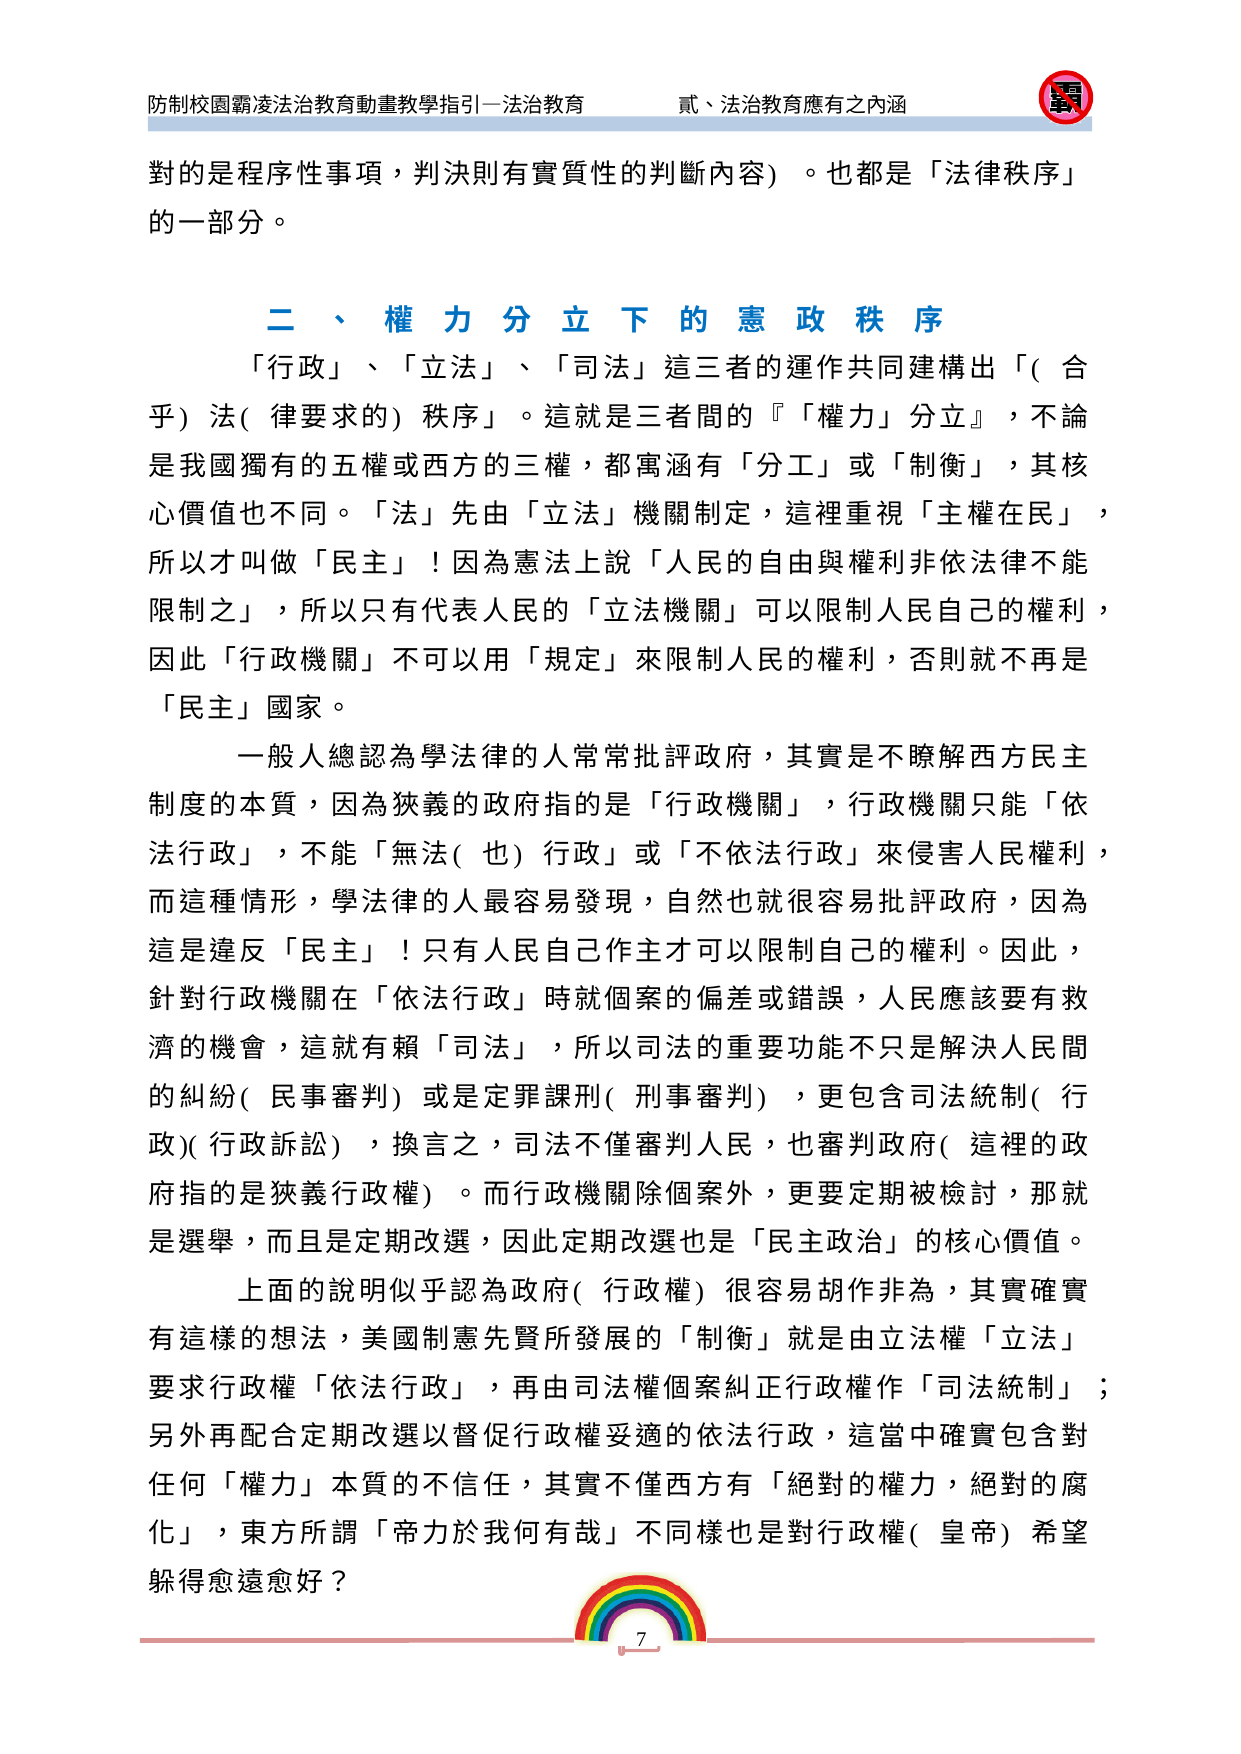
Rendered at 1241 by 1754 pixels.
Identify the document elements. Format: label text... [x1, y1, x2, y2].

text 對的是程序性事項，判決則有實質性的判斷內容)。也都是「法律秩序」的一部分。 [148, 148, 1092, 245]
text 一般人總認為學法律的人常常批評政府，其實是不瞭解西方民主制度的本質，因為狹義的政府指的是「行政機關」，行政機關只能「依法行政」，不能「無法(也)行政」或「不依法行政」來侵害人民權利，而這種情形，學法律的人最容易發現，自然也就很容易批評政府，因為這是違反「民主」！只有人民自己作主才可以限制自己的權利。因此，針對行政機關在「依法行政」時就個案的偏差或錯誤，人民應該要有救濟的機會，這就有賴「司法」，所以司法的重要功能不只是解決人民間的糾紛(民事審判)或是定罪課刑(刑事審判)，更包含司法統制(行政)(行政訴訟)，換言之，司法不僅審判人民，也審判政府(這裡的政府指的是狹義行政權)。而行政機關除個案外，更要定期被檢討，那就是選舉，而且是定期改選，因此定期改選也是「民主政治」的核心價值。 [148, 730, 1091, 1264]
text 上面的說明似乎認為政府(行政權)很容易胡作非為，其實確實有這樣的想法，美國制憲先賢所發展的「制衡」就是由立法權「立法」要求行政權「依法行政」，再由司法權個案糾正行政權作「司法統制」；另外再配合定期改選以督促行政權妥適的依法行政，這當中確實包含對任何「權力」本質的不信任，其實不僅西方有「絕對的權力，絕對的腐化」，東方所謂「帝力於我何有哉」不同樣也是對行政權(皇帝)希望躲得愈遠愈好？ [148, 1264, 1091, 1604]
picture [574, 1572, 707, 1646]
text 二、權力分立下的憲政秩序 [89, 293, 1092, 342]
picture [1036, 67, 1096, 71]
text 「行政」、「立法」、「司法」這三者的運作共同建構出「(合乎)法(律要求的)秩序」。這就是三者間的『「權力」分立』，不論是我國獨有的五權或西方的三權，都寓涵有「分工」或「制衡」，其核心價值也不同。「法」先由「立法」機關制定，這裡重視「主權在民」，所以才叫做「民主」！因為憲法上說「人民的自由與權利非依法律不能限制之」，所以只有代表人民的「立法機關」可以限制人民自己的權利，因此「行政機關」不可以用「規定」來限制人民的權利，否則就不再是「民主」國家。 [148, 342, 1091, 730]
